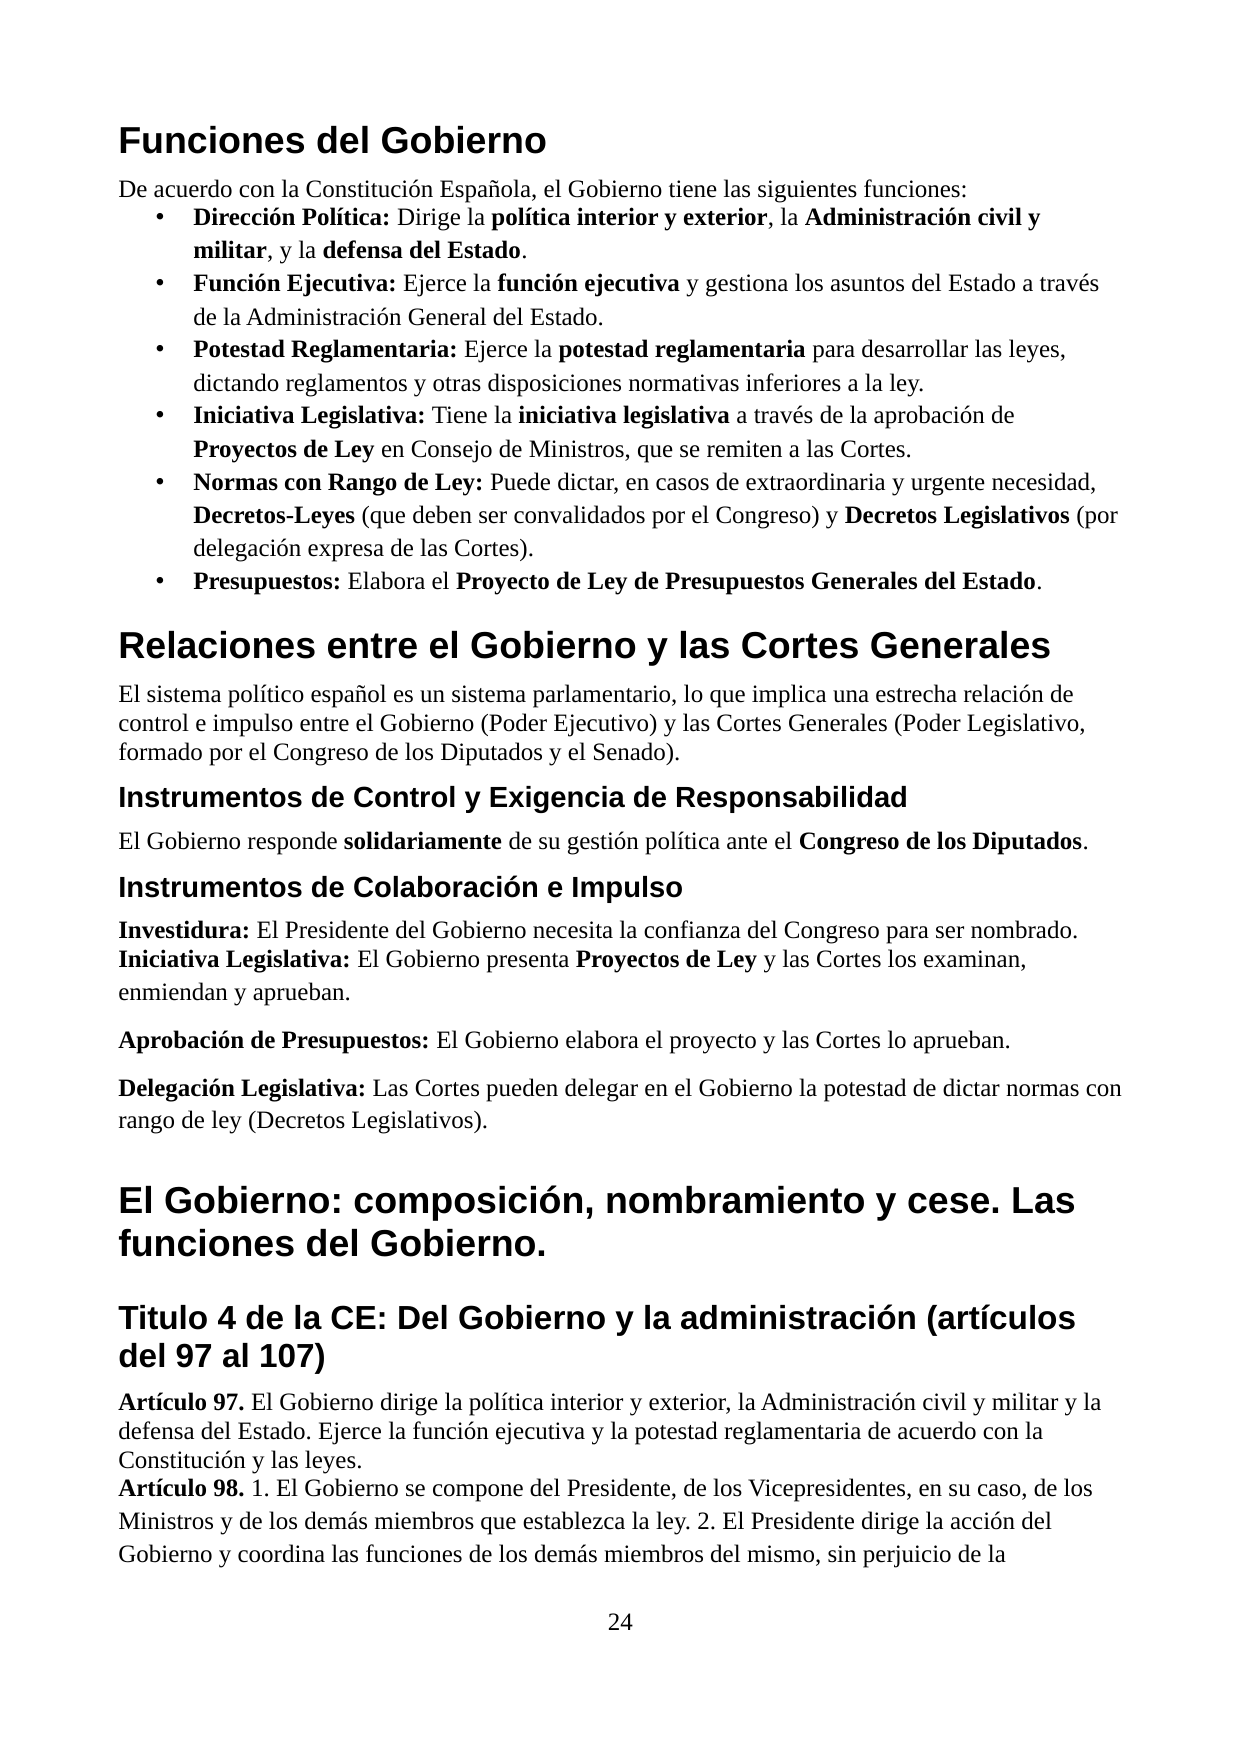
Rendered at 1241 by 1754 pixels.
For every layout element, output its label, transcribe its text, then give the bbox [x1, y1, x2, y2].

subtitle Instrumentos de Control y Exigencia de Responsabilidad [118, 780, 1122, 814]
text Delegación Legislativa: Las Cortes pueden delegar en el Gobierno la potestad de dictar normas con rango de ley (Decretos Legislativos). [118, 1073, 1122, 1134]
text El sistema político español es un sistema parlamentario, lo que implica una estrecha relación de control e impulso entre el Gobierno (Poder Ejecutivo) y las Cortes Generales (Poder Legislativo, formado por el Congreso de los Diputados y el Senado). [118, 679, 1122, 766]
list Dirección Política: Dirige la política interior y exterior, la Administración civil y militar, y la defensa del Estado. [156, 202, 1122, 264]
list Potestad Reglamentaria: Ejerce la potestad reglamentaria para desarrollar las leyes, dictando reglamentos y otras disposiciones normativas inferiores a la ley. [156, 334, 1122, 396]
subtitle El Gobierno: composición, nombramiento y cese. Las funciones del Gobierno. [118, 1178, 1122, 1264]
subtitle Instrumentos de Colaboración e Impulso [118, 869, 1122, 903]
subtitle Relaciones entre el Gobierno y las Cortes Generales [118, 624, 1122, 667]
text Iniciativa Legislativa: El Gobierno presenta Proyectos de Ley y las Cortes los examinan, enmiendan y aprueban. [118, 944, 1122, 1006]
text El Gobierno responde solidariamente de su gestión política ante el Congreso de los Diputados. [118, 826, 1122, 855]
text Artículo 98. 1. El Gobierno se compone del Presidente, de los Vicepresidentes, en su caso, de los Ministros y de los demás miembros que establezca la ley. 2. El Presidente dirige la acción del Gobierno y coordina las funciones de los demás miembros del mismo, sin perjuicio de la [118, 1473, 1122, 1568]
text Artículo 97. El Gobierno dirige la política interior y exterior, la Administración civil y militar y la defensa del Estado. Ejerce la función ejecutiva y la potestad reglamentaria de acuerdo con la Constitución y las leyes. [118, 1387, 1122, 1473]
text Investidura: El Presidente del Gobierno necesita la confianza del Congreso para ser nombrado. [118, 916, 1122, 944]
list Función Ejecutiva: Ejerce la función ejecutiva y gestiona los asuntos del Estado a través de la Administración General del Estado. [156, 268, 1122, 330]
subtitle Titulo 4 de la CE: Del Gobierno y la administración (artículos del 97 al 107) [118, 1298, 1122, 1375]
list Normas con Rango de Ley: Puede dictar, en casos de extraordinaria y urgente necesidad, Decretos-Leyes (que deben ser convalidados por el Congreso) y Decretos Legislativos (por delegación expresa de las Cortes). [156, 467, 1122, 561]
text Aprobación de Presupuestos: El Gobierno elabora el proyecto y las Cortes lo aprueban. [118, 1025, 1122, 1054]
subtitle Funciones del Gobierno [118, 118, 1122, 161]
list Iniciativa Legislativa: Tiene la iniciativa legislativa a través de la aprobación de Proyectos de Ley en Consejo de Ministros, que se remiten a las Cortes. [156, 401, 1122, 462]
text De acuerdo con la Constitución Española, el Gobierno tiene las siguientes funciones: [118, 174, 1122, 202]
list Presupuestos: Elabora el Proyecto de Ley de Presupuestos Generales del Estado. [156, 566, 1122, 594]
